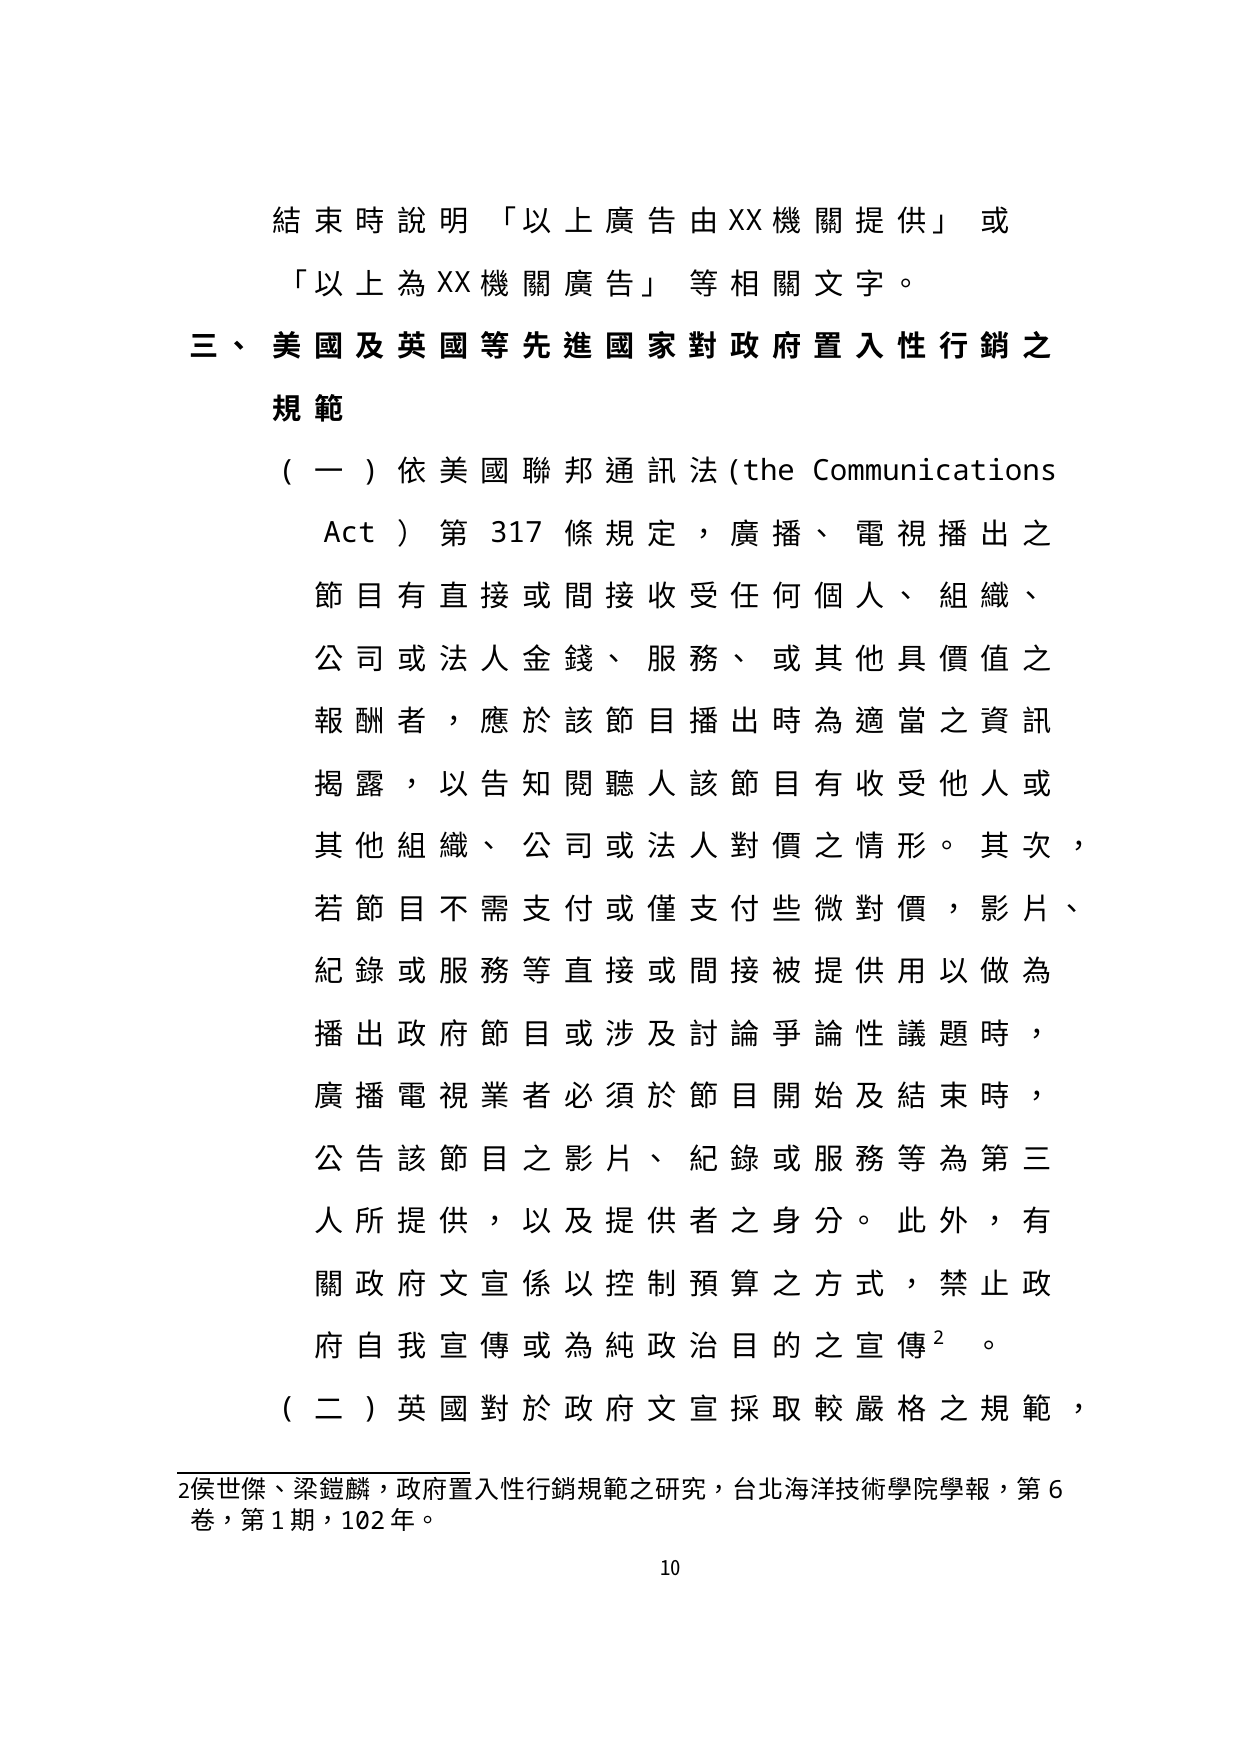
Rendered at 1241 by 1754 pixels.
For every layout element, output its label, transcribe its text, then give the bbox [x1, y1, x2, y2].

text 結束時說明「以上廣告由XX機關提供」或「以上為XX機關廣告」等相關文字。 [242, 177, 1058, 302]
text 侯世傑、梁鎧麟，政府置入性行銷規範之研究，台北海洋技術學院學報，第6卷，第1期，102年。 [177, 1473, 1063, 1536]
text (一)依美國聯邦通訊法(the Communications Act）第317條規定，廣播、電視播出之節目有直接或間接收受任何個人、組織、公司或法人金錢、服務、或其他具價值之報酬者，應於該節目播出時為適當之資訊揭露，以告知閱聽人該節目有收受他人或其他組織、公司或法人對價之情形。其次，若節目不需支付或僅支付些微對價，影片、紀錄或服務等直接或間接被提供用以做為播出政府節目或涉及討論爭論性議題時，廣播電視業者必須於節目開始及結束時，公告該節目之影片、紀錄或服務等為第三人所提供，以及提供者之身分。此外，有關政府文宣係以控制預算之方式，禁止政府自我宣傳或為純政治目的之宣傳。 [242, 427, 1058, 1365]
text (二)英國對於政府文宣採取較嚴格之規範，依據英國2003年通過之通訊法（Communication Act 2003），政府僅能進行公共服務（public service）性質之電視廣告，如警告肥胖或酒駕之風險，且廣告不得有政治性偏頗或涉及產業爭議或有關目前公共政策之政治廣告（political advertising）；廣告亦不得基於政治特性、直接為達特定政治目的、有影響個人之政治決定；或任何影響公眾對於政治性爭議事件之意見。 [242, 1365, 1058, 1427]
text 三、美國及英國等先進國家對政府置入性行銷之規範 [183, 302, 1058, 427]
